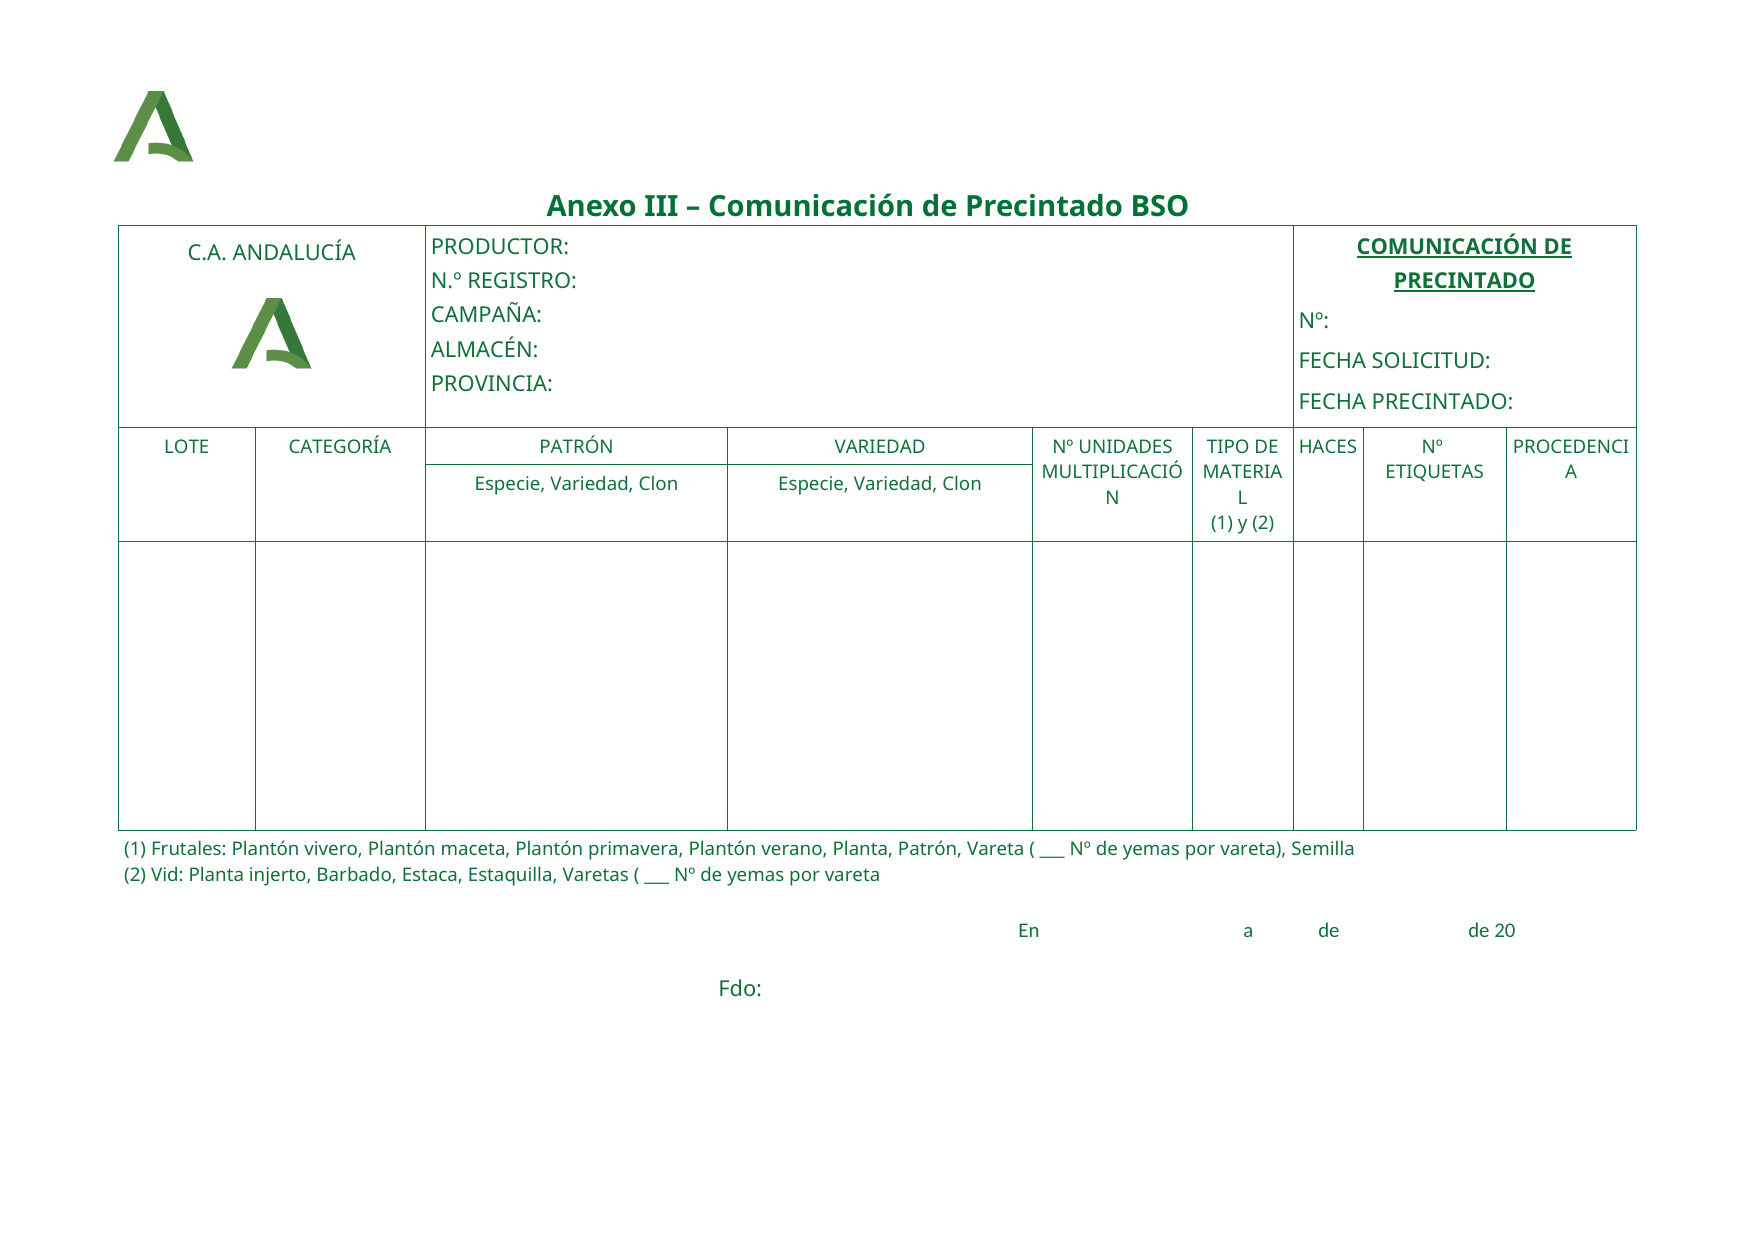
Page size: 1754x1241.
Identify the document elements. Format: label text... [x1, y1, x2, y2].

table_cell [1364, 582, 1506, 623]
table_cell [119, 747, 255, 788]
table_cell [728, 788, 1032, 829]
table_cell [1294, 623, 1363, 664]
table_cell [256, 706, 425, 747]
table_cell HACES [1294, 428, 1363, 541]
table_cell CATEGORÍA [256, 428, 425, 541]
table_cell [1193, 788, 1293, 829]
table_cell [1425, 831, 1636, 892]
table_cell [728, 623, 1032, 664]
table_cell [256, 788, 425, 829]
table_cell [119, 542, 255, 582]
text Fdo: [118, 973, 1618, 1003]
table_header COMUNICACIÓN DE PRECINTADO Nº: FECHA SOLICITUD: FECHA PRECINTADO: [1294, 226, 1636, 427]
table_cell [1507, 582, 1636, 623]
table_cell [119, 623, 255, 664]
table_cell [728, 747, 1032, 788]
table_cell [1294, 706, 1363, 747]
table_cell [1507, 747, 1636, 788]
table_cell [256, 747, 425, 788]
subtitle Anexo III – Comunicación de Precintado BSO [118, 186, 1618, 225]
table_cell [1294, 665, 1363, 706]
picture [227, 293, 316, 373]
table_cell [728, 582, 1032, 623]
table_cell [119, 665, 255, 706]
table_header C.A. ANDALUCÍA [119, 226, 425, 427]
table_cell [1364, 542, 1506, 582]
table_cell (1) Frutales: Plantón vivero, Plantón maceta, Plantón primavera, Plantón verano, Planta, Patrón, Vareta ( ___ Nº de yemas por vareta), Semilla (2) Vid: Planta injerto, Barbado, Estaca, Estaquilla, Varetas ( ___ Nº de yemas por vareta [118, 831, 1425, 892]
table_cell [1294, 582, 1363, 623]
table_cell [1294, 747, 1363, 788]
table_cell [119, 706, 255, 747]
table_cell [1193, 542, 1293, 582]
table_cell [1364, 706, 1506, 747]
table_cell [256, 665, 425, 706]
table_cell LOTE [119, 428, 255, 541]
table_cell [728, 542, 1032, 582]
table_cell [1193, 582, 1293, 623]
table_cell [1033, 623, 1192, 664]
table_cell VARIEDAD [728, 428, 1032, 464]
table_cell [1033, 665, 1192, 706]
table_cell [1507, 788, 1636, 829]
table_cell [426, 747, 727, 788]
table_cell Nº ETIQUETAS [1364, 428, 1506, 541]
table_cell [1193, 747, 1293, 788]
table_cell [426, 582, 727, 623]
table_cell [426, 665, 727, 706]
table_cell Especie, Variedad, Clon [426, 465, 727, 541]
table_cell [1507, 665, 1636, 706]
table_cell [1364, 788, 1506, 829]
table_cell [1507, 542, 1636, 582]
table_cell [426, 788, 727, 829]
table_cell [426, 706, 727, 747]
table_cell [1193, 706, 1293, 747]
table_cell [1033, 788, 1192, 829]
table_cell [1193, 665, 1293, 706]
table_cell [119, 788, 255, 829]
table_cell [1193, 623, 1293, 664]
table_header PRODUCTOR: N.º REGISTRO: CAMPAÑA: ALMACÉN: PROVINCIA: [426, 226, 1293, 427]
table_cell PROCEDENCIA [1507, 428, 1636, 541]
table_cell [256, 623, 425, 664]
table_cell [1033, 747, 1192, 788]
table_cell [1294, 788, 1363, 829]
table_cell Nº UNIDADES MULTIPLICACIÓN [1033, 428, 1192, 541]
table_cell [728, 665, 1032, 706]
table_cell [1033, 582, 1192, 623]
table_cell [1033, 706, 1192, 747]
table_cell [1364, 623, 1506, 664]
picture [109, 86, 198, 166]
table_cell [426, 542, 727, 582]
table_cell [426, 623, 727, 664]
table_cell [1294, 542, 1363, 582]
table_cell [1364, 747, 1506, 788]
text En a de de 20 [118, 918, 1618, 943]
table_cell PATRÓN [426, 428, 727, 464]
table_cell Especie, Variedad, Clon [728, 465, 1032, 541]
table_cell [256, 542, 425, 582]
table_cell [728, 706, 1032, 747]
table_cell TIPO DE MATERIAL (1) y (2) [1193, 428, 1293, 541]
table_cell [1033, 542, 1192, 582]
table_cell [119, 582, 255, 623]
table_cell [1507, 706, 1636, 747]
table_cell [256, 582, 425, 623]
table_cell [1364, 665, 1506, 706]
table_cell [1507, 623, 1636, 664]
